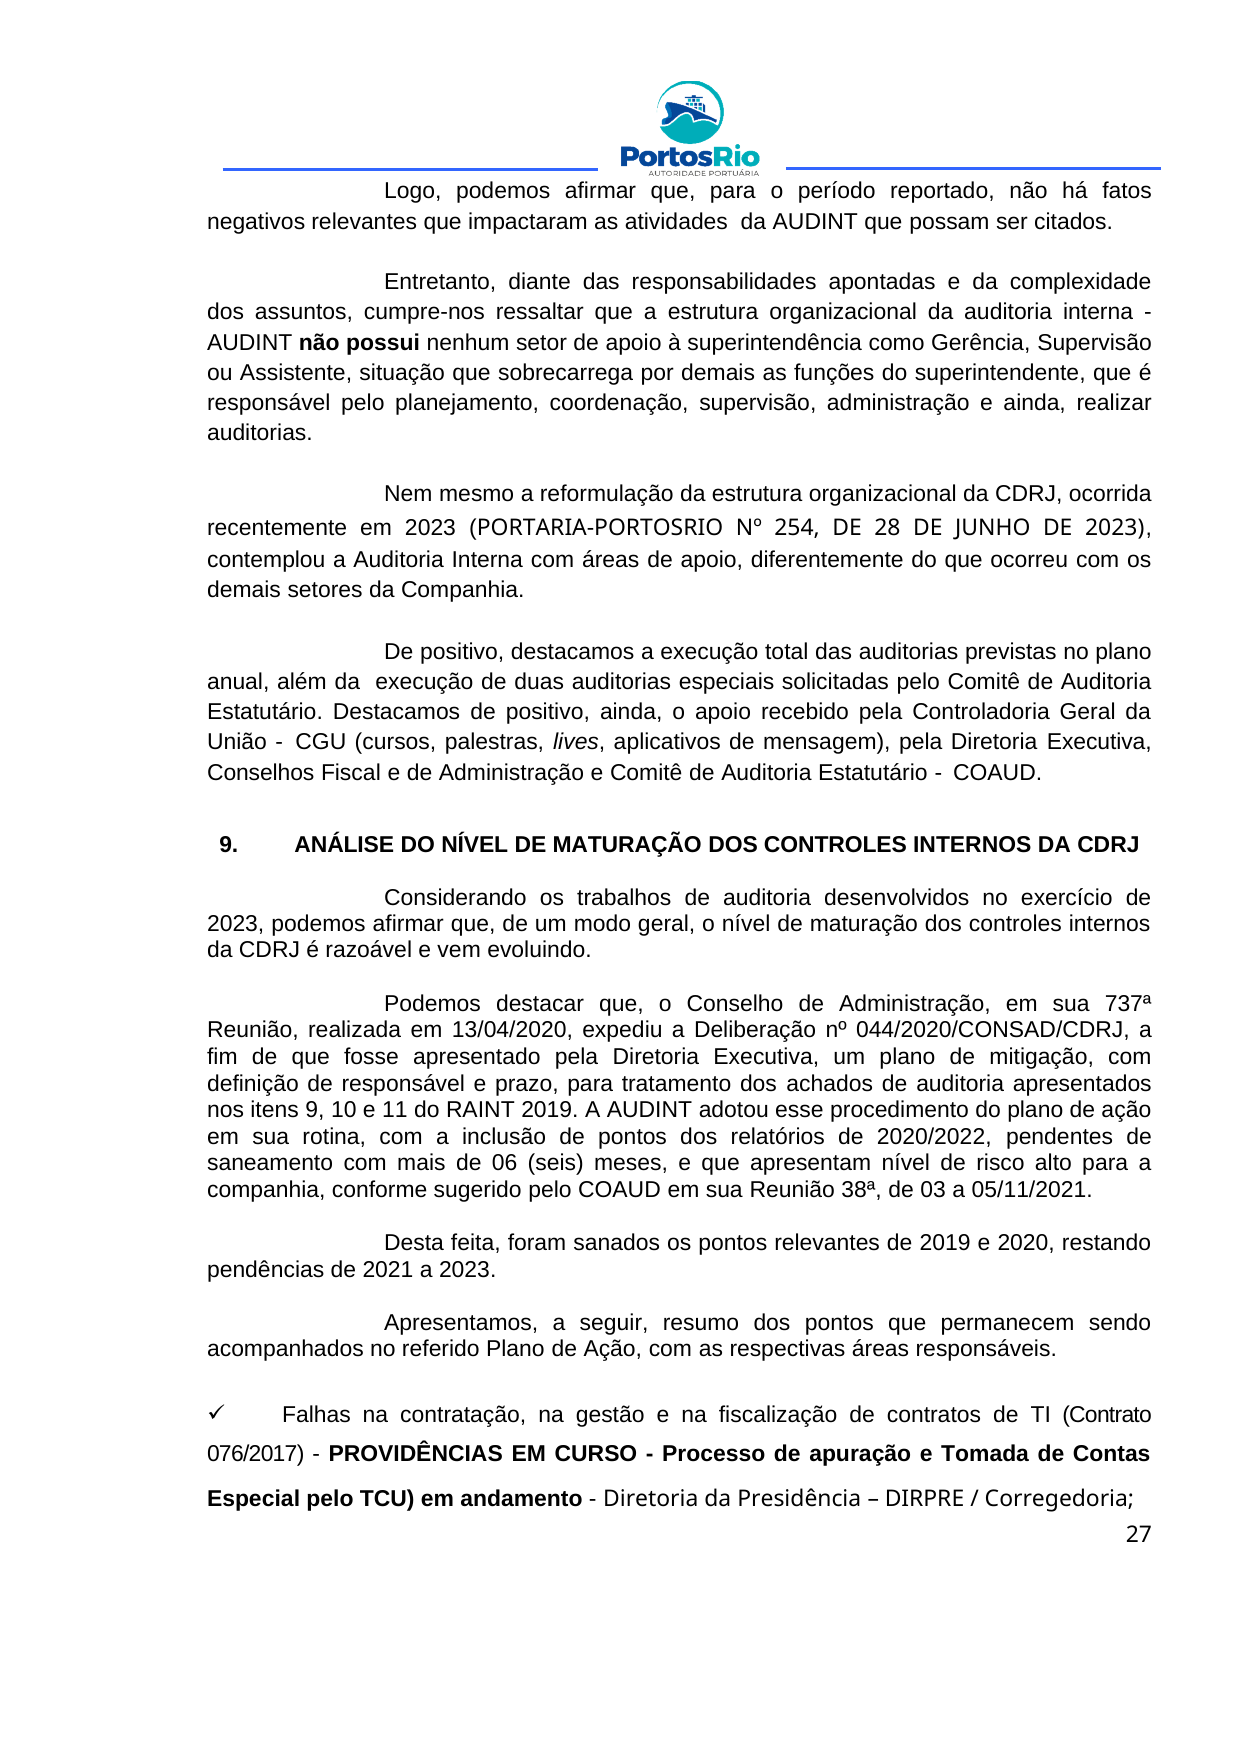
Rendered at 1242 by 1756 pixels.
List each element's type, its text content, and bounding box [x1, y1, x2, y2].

list ANÁLISE DO NÍVEL DE MATURAÇÃO DOS CONTROLES INTERNOS DA CDRJ [207, 831, 1152, 857]
text Considerando os trabalhos de auditoria desenvolvidos no exercício de 2023, podemos afirmar que, de um modo geral, o nível de maturação dos controles internos da CDRJ é razoável e vem evoluindo. [207, 884, 1152, 963]
text Desta feita, foram sanados os pontos relevantes de 2019 e 2020, restando pendências de 2021 a 2023. [207, 1229, 1152, 1282]
list Falhas na contratação, na gestão e na fiscalização de contratos de TI (Contrato 076/2017) - PROVIDÊNCIAS EM CURSO - Processo de apuração e Tomada de Contas Especial pelo TCU) em andamento - Diretoria da Presidência – DIRPRE / Corregedoria; [207, 1401, 1152, 1513]
text Apresentamos, a seguir, resumo dos pontos que permanecem sendo acompanhados no referido Plano de Ação, com as respectivas áreas responsáveis. [207, 1308, 1152, 1361]
text Entretanto, diante das responsabilidades apontadas e da complexidade dos assuntos, cumpre-nos ressaltar que a estrutura organizacional da auditoria interna - AUDINT não possui nenhum setor de apoio à superintendência como Gerência, Supervisão ou Assistente, situação que sobrecarrega por demais as funções do superintendente, que é responsável pelo planejamento, coordenação, supervisão, administração e ainda, realizar auditorias. [207, 268, 1152, 446]
text De positivo, destacamos a execução total das auditorias previstas no plano anual, além da execução de duas auditorias especiais solicitadas pelo Comitê de Auditoria Estatutário. Destacamos de positivo, ainda, o apoio recebido pela Controladoria Geral da União - CGU (cursos, palestras, lives, aplicativos de mensagem), pela Diretoria Executiva, Conselhos Fiscal e de Administração e Comitê de Auditoria Estatutário - COAUD. [207, 638, 1152, 785]
text Nem mesmo a reformulação da estrutura organizacional da CDRJ, ocorrida recentemente em 2023 (PORTARIA-PORTOSRIO Nº 254, DE 28 DE JUNHO DE 2023), contemplou a Auditoria Interna com áreas de apoio, diferentemente do que ocorreu com os demais setores da Companhia. [207, 479, 1152, 602]
text Podemos destacar que, o Conselho de Administração, em sua 737ª Reunião, realizada em 13/04/2020, expediu a Deliberação nº 044/2020/CONSAD/CDRJ, a fim de que fosse apresentado pela Diretoria Executiva, um plano de mitigação, com definição de responsável e prazo, para tratamento dos achados de auditoria apresentados nos itens 9, 10 e 11 do RAINT 2019. A AUDINT adotou esse procedimento do plano de ação em sua rotina, com a inclusão de pontos dos relatórios de 2020/2022, pendentes de saneamento com mais de 06 (seis) meses, e que apresentam nível de risco alto para a companhia, conforme sugerido pelo COAUD em sua Reunião 38ª, de 03 a 05/11/2021. [207, 990, 1152, 1202]
text Logo, podemos afirmar que, para o período reportado, não há fatos negativos relevantes que impactaram as atividades da AUDINT que possam ser citados. [207, 177, 1152, 234]
